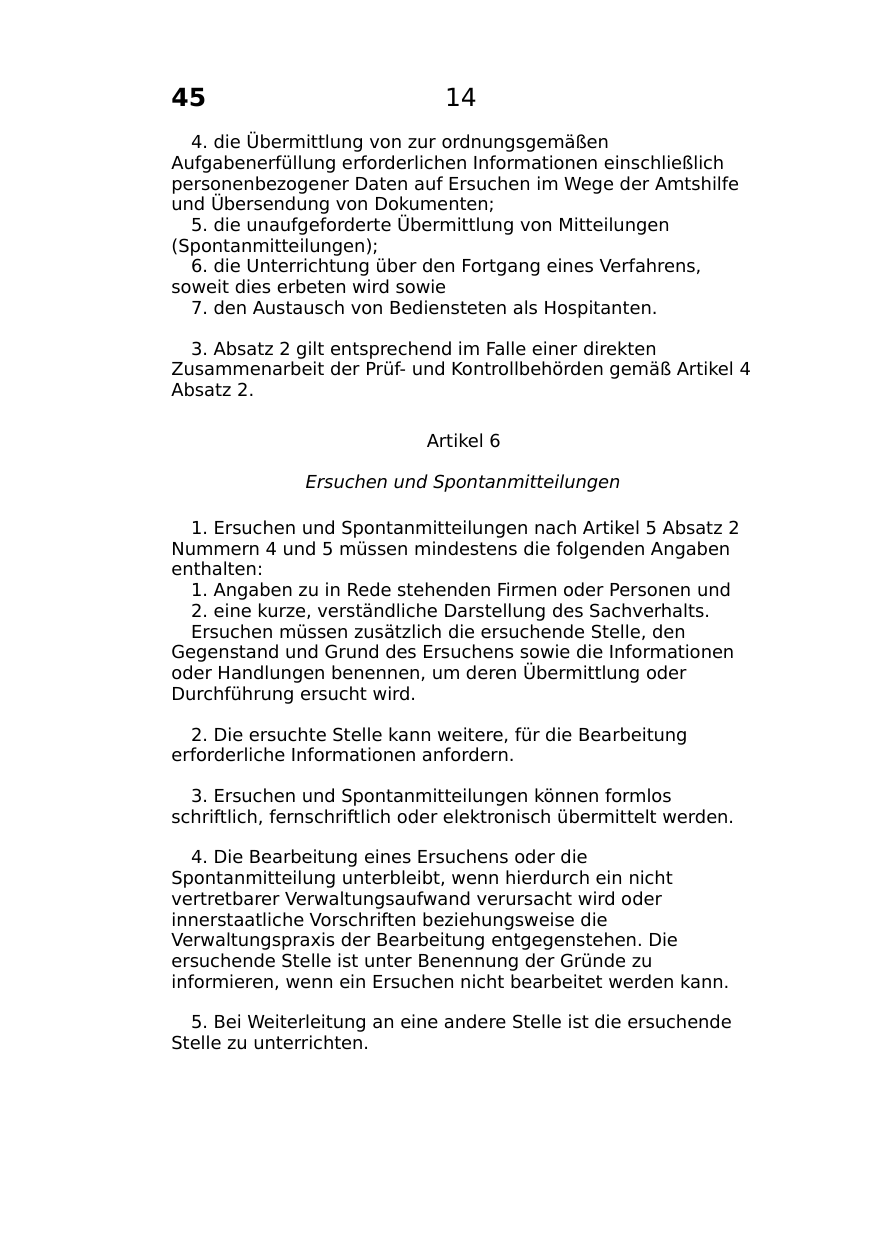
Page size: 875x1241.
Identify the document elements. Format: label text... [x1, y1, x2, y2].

text 4. die Übermittlung von zur ordnungsgemäßen Aufgabenerfüllung erforderlichen Informationen einschließlich personenbezogener Daten auf Ersuchen im Wege der Amtshilfe und Übersendung von Dokumenten; [171, 132, 756, 215]
text 3. Ersuchen und Spontanmitteilungen können formlos schriftlich, fernschriftlich oder elektronisch übermittelt werden. [171, 786, 756, 827]
text 4. Die Bearbeitung eines Ersuchens oder die Spontanmitteilung unterbleibt, wenn hierdurch ein nicht vertretbarer Verwaltungsaufwand verursacht wird oder innerstaatliche Vorschriften beziehungsweise die Verwaltungspraxis der Bearbeitung entgegenstehen. Die ersuchende Stelle ist unter Benennung der Gründe zu informieren, wenn ein Ersuchen nicht bearbeitet werden kann. [171, 847, 756, 992]
text 1. Ersuchen und Spontanmitteilungen nach Artikel 5 Absatz 2 Nummern 4 und 5 müssen mindestens die folgenden Angaben enthalten: [171, 518, 756, 580]
subtitle Artikel 6 Ersuchen und Spontanmitteilungen [171, 431, 756, 493]
text 2. Die ersuchte Stelle kann weitere, für die Bearbeitung erforderliche Informationen anfordern. [171, 724, 756, 766]
text 6. die Unterrichtung über den Fortgang eines Verfahrens, soweit dies erbeten wird sowie [171, 256, 756, 298]
text 5. die unaufgeforderte Übermittlung von Mitteilungen (Spontanmitteilungen); [171, 215, 756, 256]
text 3. Absatz 2 gilt entsprechend im Falle einer direkten Zusammenarbeit der Prüf- und Kontrollbehörden gemäß Artikel 4 Absatz 2. [171, 338, 756, 401]
text Ersuchen müssen zusätzlich die ersuchende Stelle, den Gegenstand und Grund des Ersuchens sowie die Informationen oder Handlungen benennen, um deren Übermittlung oder Durchführung ersucht wird. [171, 621, 756, 704]
text 5. Bei Weiterleitung an eine andere Stelle ist die ersuchende Stelle zu unterrichten. [171, 1012, 756, 1054]
text 1. Angaben zu in Rede stehenden Firmen oder Personen und [171, 580, 756, 601]
text 7. den Austausch von Bediensteten als Hospitanten. [171, 298, 756, 318]
text 2. eine kurze, verständliche Darstellung des Sachverhalts. [171, 601, 756, 621]
